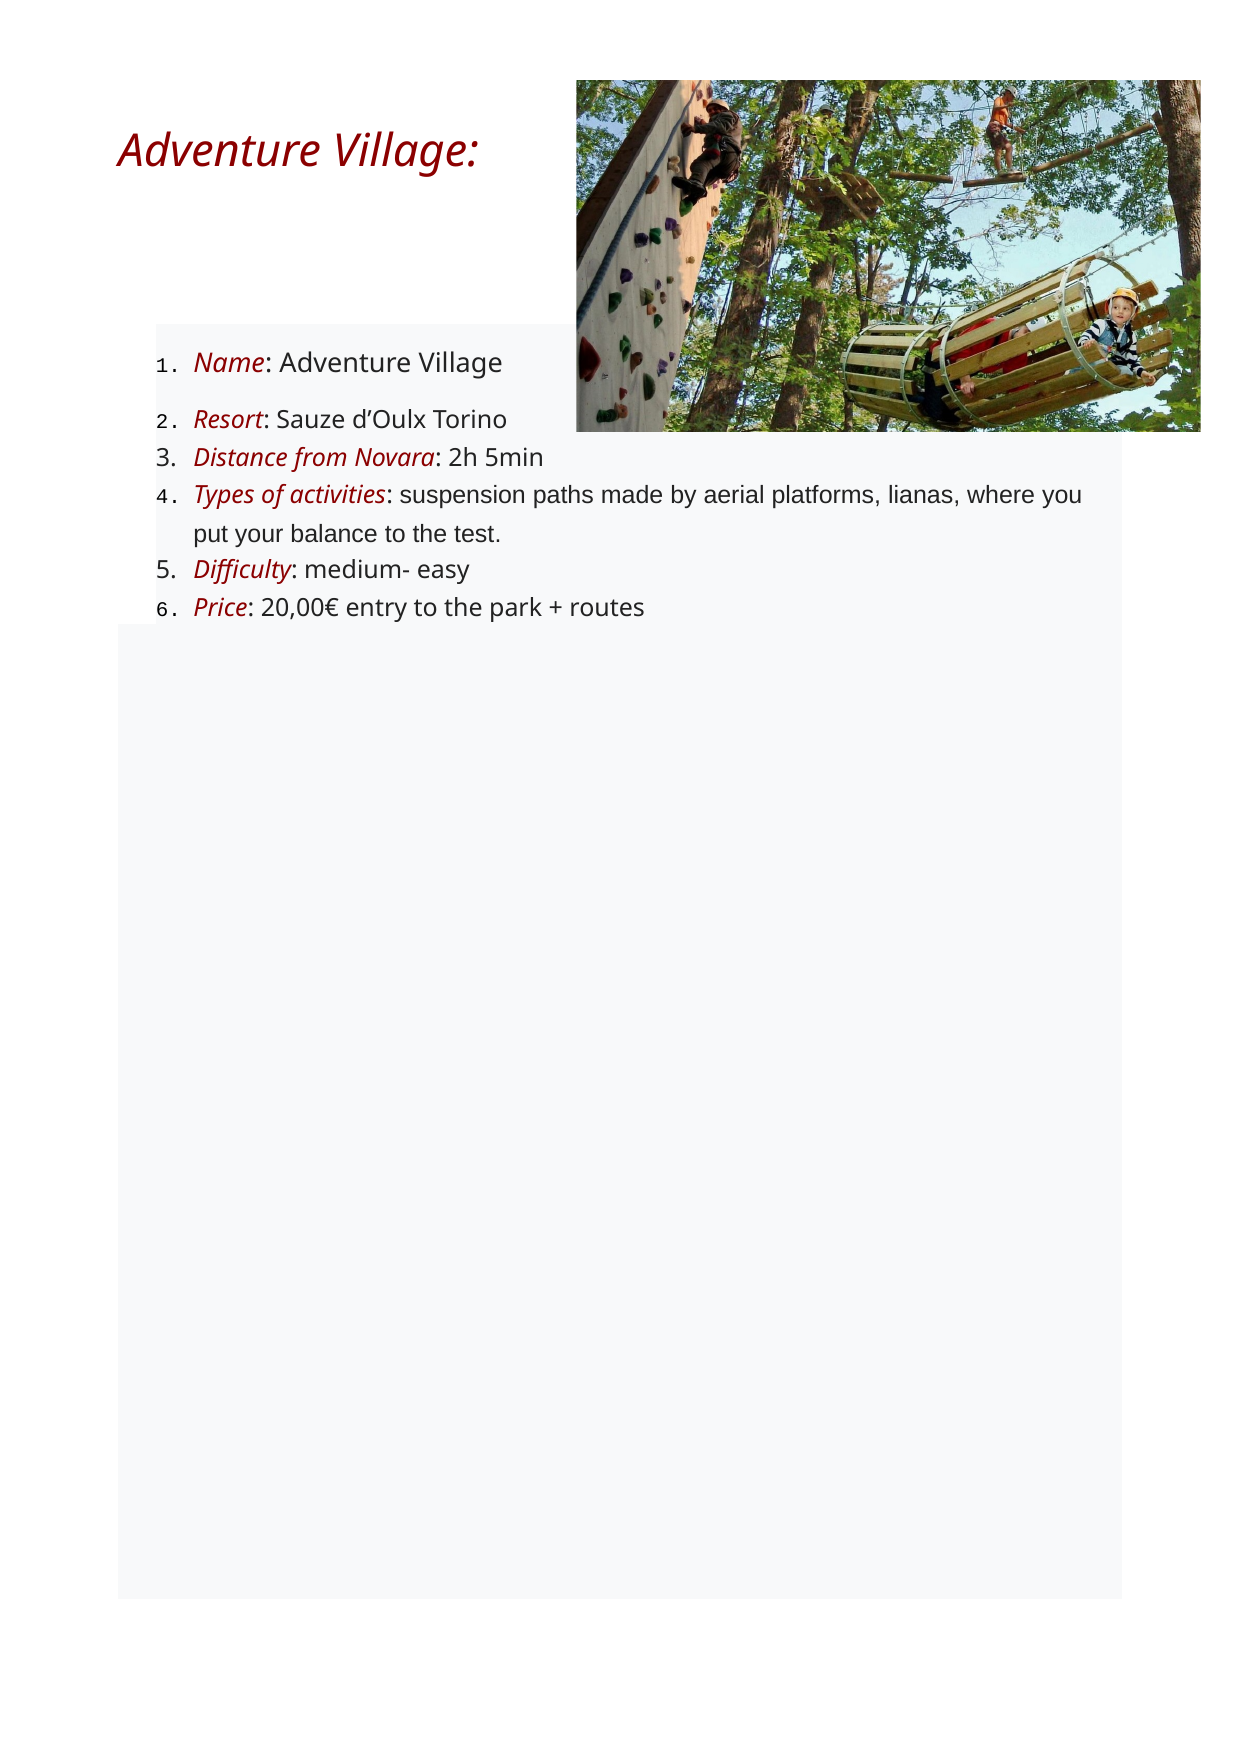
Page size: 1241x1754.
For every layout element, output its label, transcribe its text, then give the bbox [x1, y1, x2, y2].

list Price: 20,00€ entry to the park + routes [156, 586, 1122, 624]
list Types of activities: suspension paths made by aerial platforms, lianas, where you put your balance to the test. [156, 474, 1122, 549]
text Adventure Village: [118, 118, 576, 180]
picture [576, 80, 1201, 432]
list Difficulty: medium- easy [156, 549, 1122, 586]
list Name: Adventure Village [156, 324, 576, 380]
list Resort: Sauze d’Oulx Torino [156, 380, 1122, 436]
list Distance from Novara: 2h 5min [156, 436, 1122, 474]
